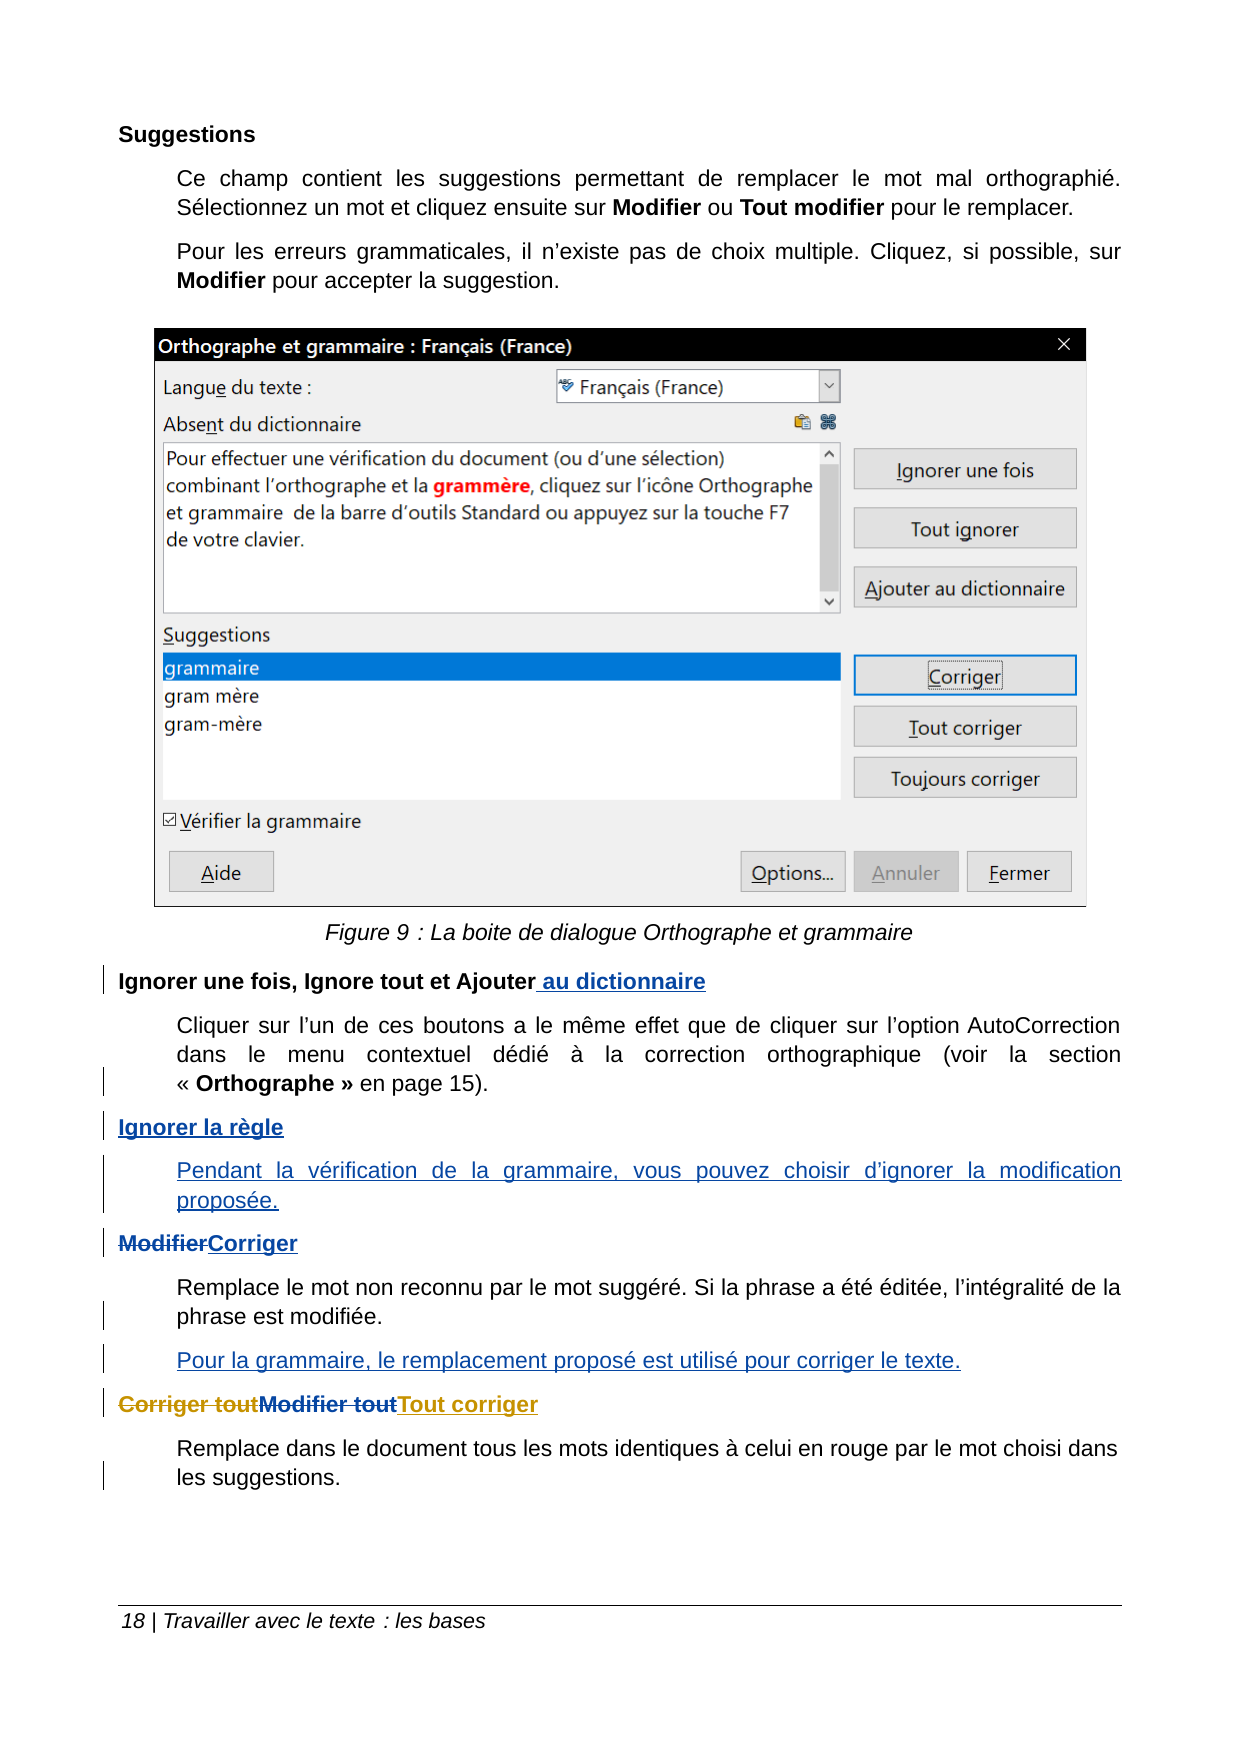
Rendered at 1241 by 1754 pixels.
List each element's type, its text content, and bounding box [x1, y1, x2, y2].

text Pour la grammaire, le remplacement proposé est utilisé pour corriger le texte. [176, 1344, 1122, 1373]
table_header [118, 322, 1122, 913]
text Tout corriger [118, 1388, 1122, 1417]
text proposée. [176, 1181, 1122, 1213]
text Suggestions [118, 118, 1122, 147]
text Ignorer la règle [118, 1111, 1122, 1140]
text Pendant la vérification de la grammaire, vous pouvez choisir d’ignorer la modification [176, 1155, 1122, 1180]
text Ignorer une fois, Ignore tout et Ajouter au dictionnaire [118, 965, 1122, 994]
text Remplace dans le document tous les mots identiques à celui en rouge par le mot choisi dans les suggestions. [176, 1432, 1122, 1490]
picture [154, 328, 1087, 907]
text Pour les erreurs grammaticales, il n’existe pas de choix multiple. Cliquez, si possible, sur Modifier pour accepter la suggestion. [176, 235, 1122, 293]
text Ce champ contient les suggestions permettant de remplacer le mot mal orthographié. Sélectionnez un mot et cliquez ensuite sur Modifier ou Tout modifier pour le remplacer. [176, 162, 1122, 220]
text Corriger [118, 1228, 1122, 1257]
text Remplace le mot non reconnu par le mot suggéré. Si la phrase a été éditée, l’intégralité de la phrase est modifiée. [176, 1271, 1122, 1330]
table_cell Figure 9 : La boite de dialogue Orthographe et grammaire [118, 913, 1122, 951]
text Cliquer sur l’un de ces boutons a le même effet que de cliquer sur l’option AutoCorrection dans le menu contextuel dédié à la correction orthographique (voir la section « Orthographe » en page 15). [176, 1009, 1122, 1096]
